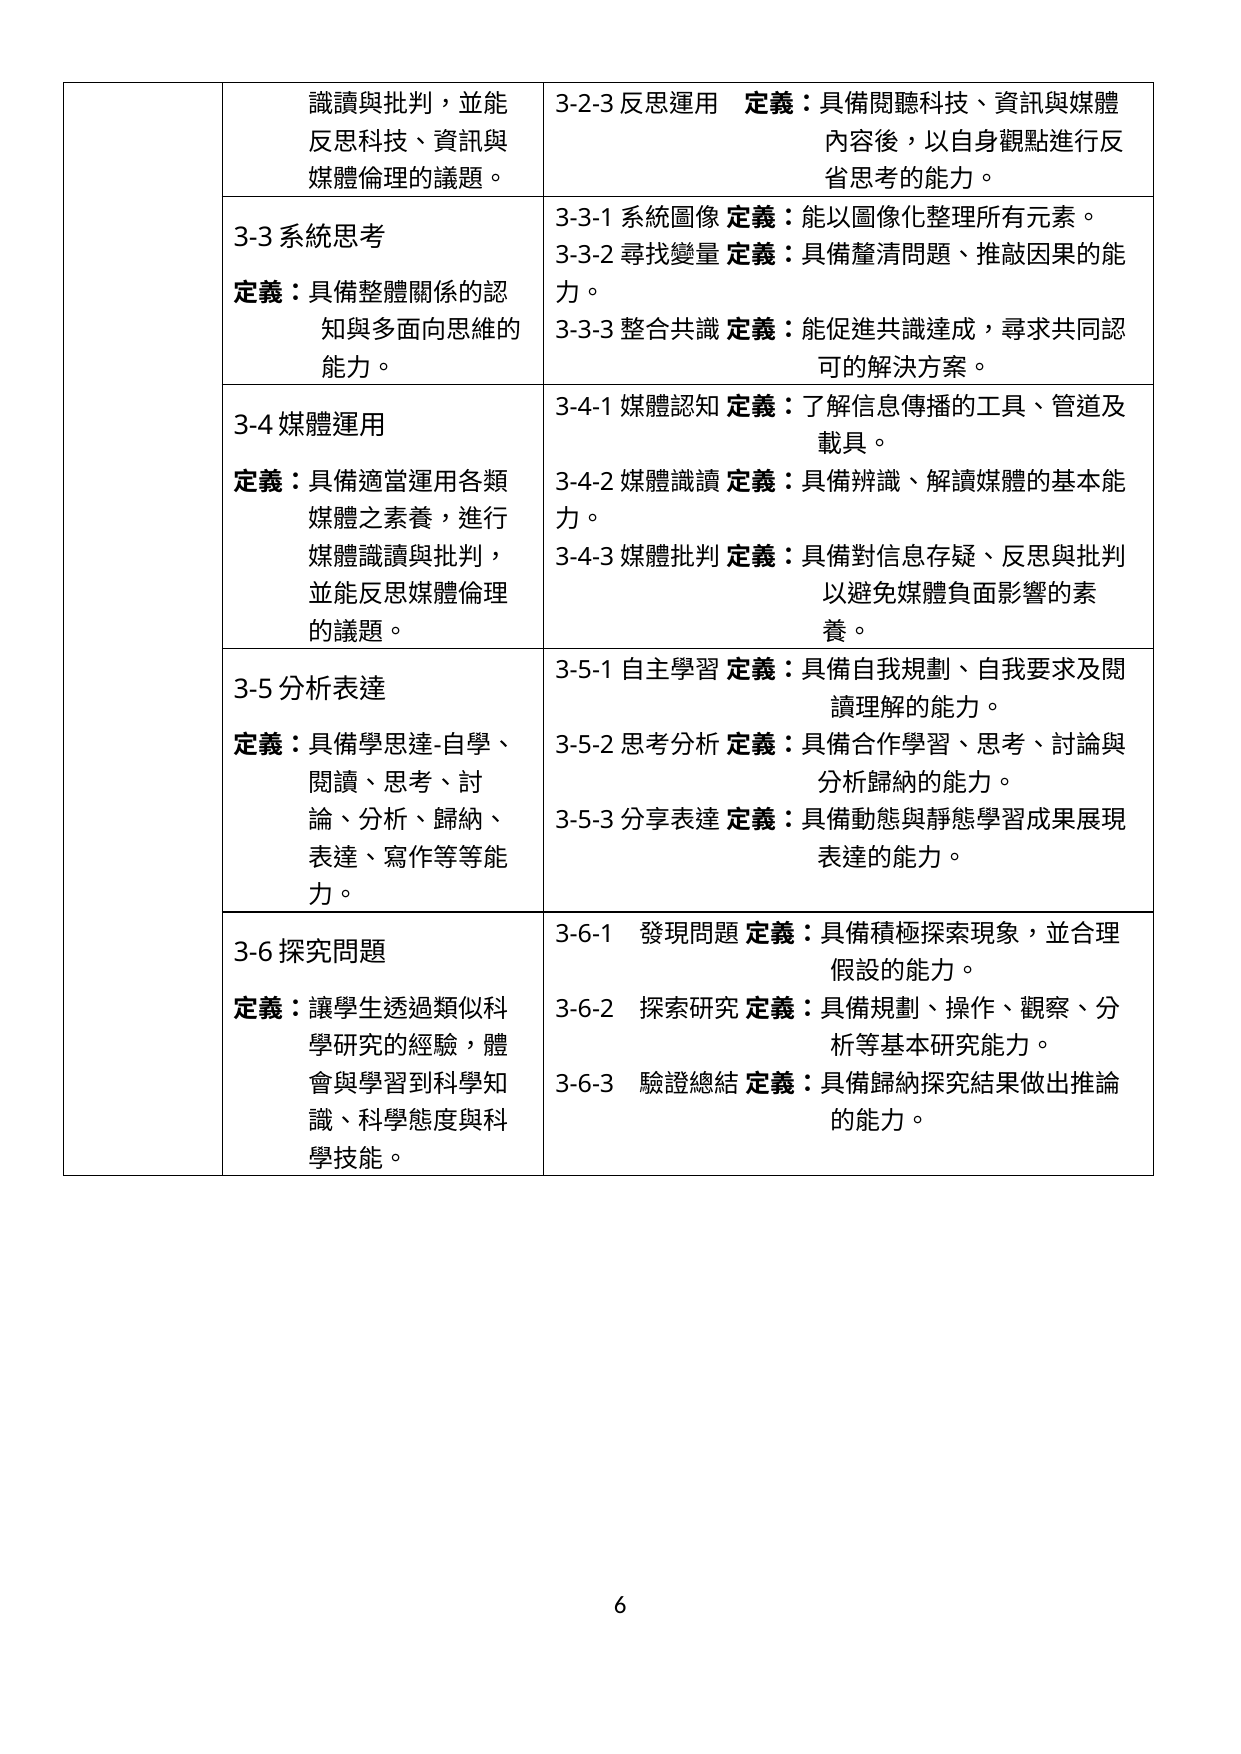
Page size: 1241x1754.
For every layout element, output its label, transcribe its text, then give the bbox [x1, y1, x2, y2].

table_cell 3-3-1 系統圖像 定義：能以圖像化整理所有元素。 3-3-2 尋找變量 定義：具備釐清問題、推敲因果的能力。 3-3-3 整合共識 定義：能促進共識達成，尋求共同認可的解決方案。 [544, 197, 1153, 384]
table_cell 3-6探究問題 定義：讓學生透過類似科學研究的經驗，體會與學習到科學知識、科學態度與科學技能。 [223, 913, 543, 1175]
table_cell 3-4-1 媒體認知 定義：了解信息傳播的工具、管道及載具。 3-4-2 媒體識讀 定義：具備辨識、解讀媒體的基本能力。 3-4-3 媒體批判 定義：具備對信息存疑、反思與批判以避免媒體負面影響的素養。 [544, 385, 1153, 648]
table_cell 識讀與批判，並能反思科技、資訊與媒體倫理的議題。 [223, 83, 543, 196]
table_cell 3-4媒體運用 定義：具備適當運用各類媒體之素養，進行媒體識讀與批判，並能反思媒體倫理的議題。 [223, 385, 543, 648]
table_cell 3-2-3反思運用 定義：具備閱聽科技、資訊與媒體內容後，以自身觀點進行反省思考的能力。 [544, 83, 1153, 196]
table_cell 3-5-1 自主學習 定義：具備自我規劃、自我要求及閱讀理解的能力。 3-5-2 思考分析 定義：具備合作學習、思考、討論與分析歸納的能力。 3-5-3 分享表達 定義：具備動態與靜態學習成果展現表達的能力。 [544, 649, 1153, 911]
table_cell 3-6-1 發現問題 定義：具備積極探索現象，並合理假設的能力。 3-6-2 探索研究 定義：具備規劃、操作、觀察、分析等基本研究能力。 3-6-3 驗證總結 定義：具備歸納探究結果做出推論的能力。 [544, 913, 1153, 1175]
table_cell 3-3系統思考 定義：具備整體關係的認知與多面向思維的能力。 [223, 197, 543, 384]
table_cell 3-5分析表達 定義：具備學思達-自學、閱讀、思考、討論、分析、歸納、表達、寫作等等能力。 [223, 649, 543, 911]
